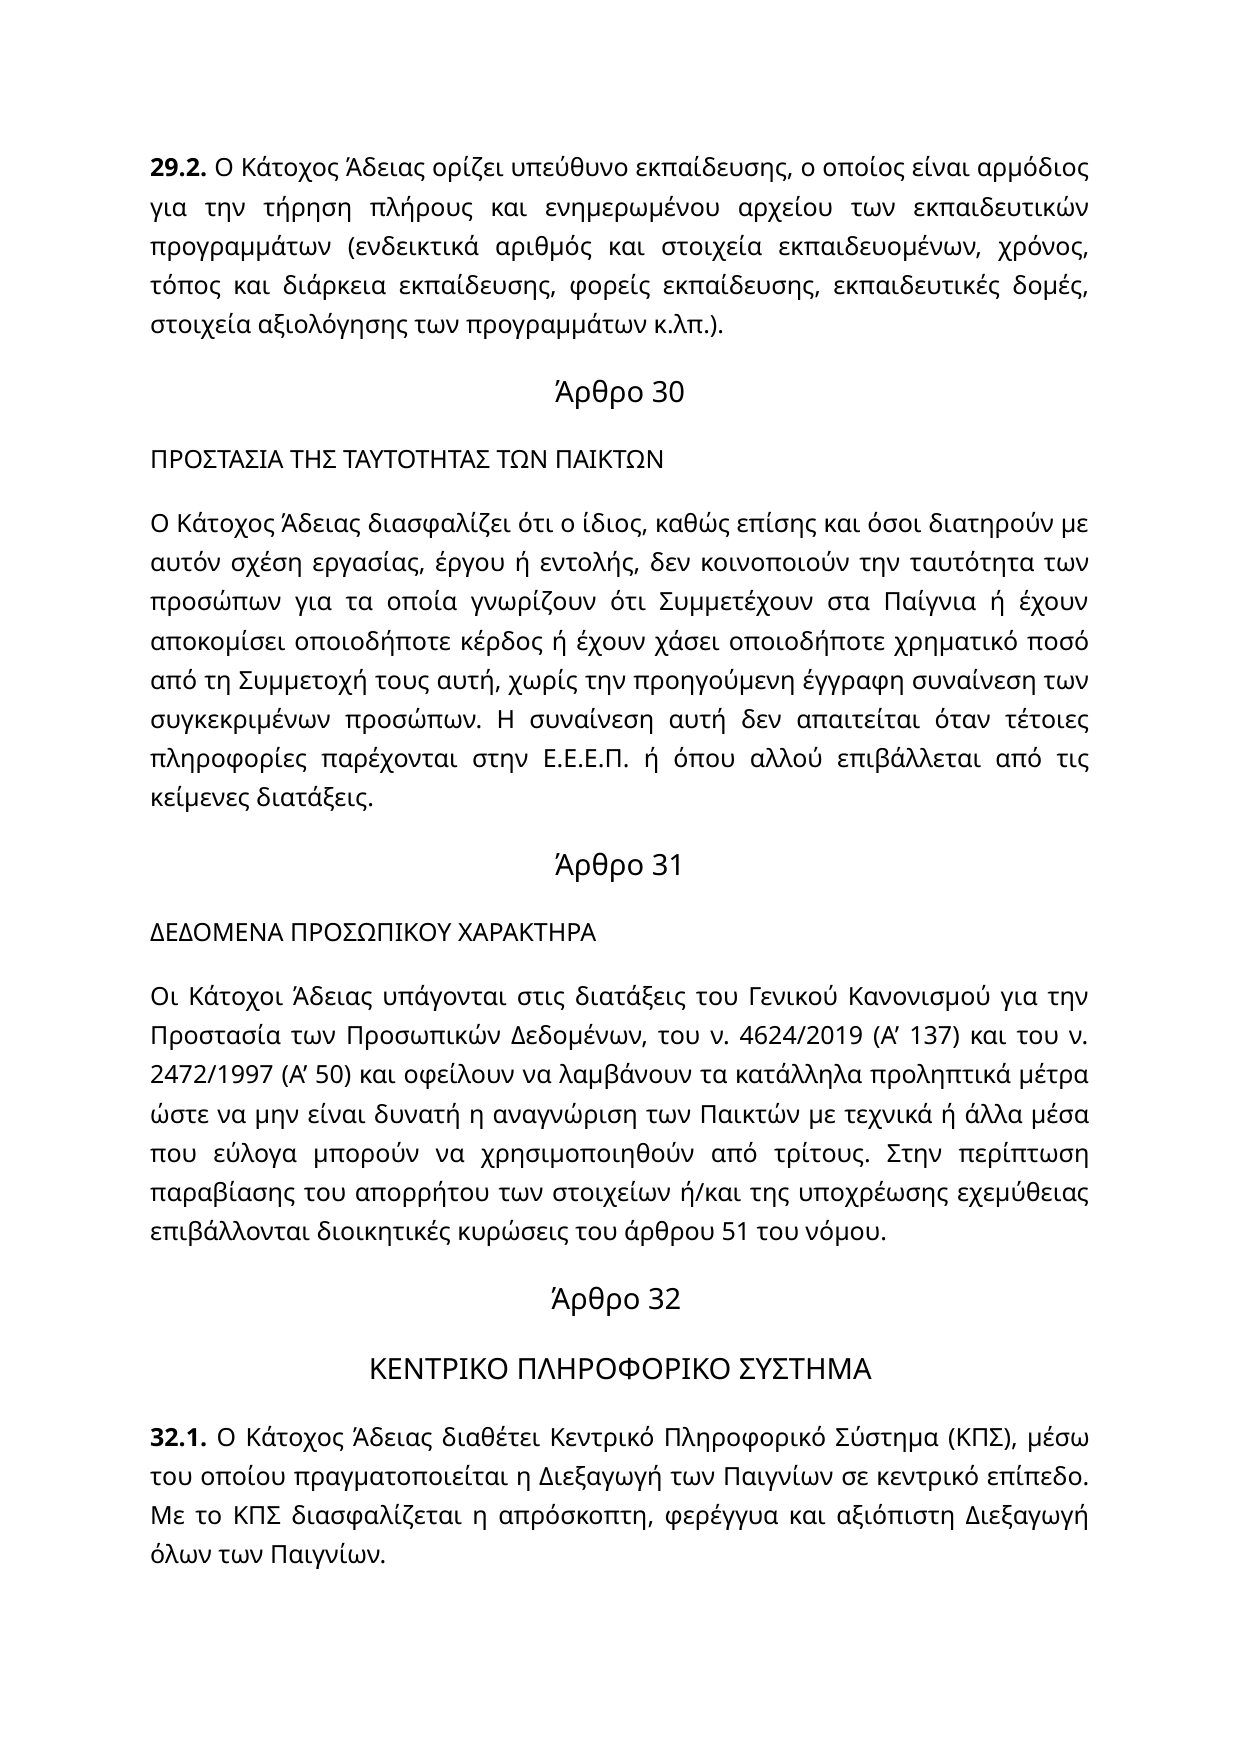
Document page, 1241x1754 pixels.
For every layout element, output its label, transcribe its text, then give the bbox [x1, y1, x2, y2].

text 32.1. Ο Κάτοχος Άδειας διαθέτει Κεντρικό Πληροφορικό Σύστημα (ΚΠΣ), μέσω του οποίου πραγματοποιείται η Διεξαγωγή των Παιγνίων σε κεντρικό επίπεδο. Με το ΚΠΣ διασφαλίζεται η απρόσκοπτη, φερέγγυα και αξιόπιστη Διεξαγωγή όλων των Παιγνίων. [150, 1419, 1090, 1571]
subtitle Άρθρο 32 [150, 1278, 1090, 1318]
subtitle Άρθρο 30 [150, 371, 1090, 411]
text Ο Κάτοχος Άδειας διασφαλίζει ότι ο ίδιος, καθώς επίσης και όσοι διατηρούν με αυτόν σχέση εργασίας, έργου ή εντολής, δεν κοινοποιούν την ταυτότητα των προσώπων για τα οποία γνωρίζουν ότι Συμμετέχουν στα Παίγνια ή έχουν αποκομίσει οποιοδήποτε κέρδος ή έχουν χάσει οποιοδήποτε χρηματικό ποσό από τη Συμμετοχή τους αυτή, χωρίς την προηγούμενη έγγραφη συναίνεση των συγκεκριμένων προσώπων. Η συναίνεση αυτή δεν απαιτείται όταν τέτοιες πληροφορίες παρέχονται στην Ε.Ε.Ε.Π. ή όπου αλλού επιβάλλεται από τις κείμενες διατάξεις. [150, 506, 1090, 814]
subtitle Άρθρο 31 [150, 844, 1090, 884]
text Οι Κάτοχοι Άδειας υπάγονται στις διατάξεις του Γενικού Κανονισμού για την Προστασία των Προσωπικών Δεδομένων, του ν. 4624/2019 (Α’ 137) και του ν. 2472/1997 (Α’ 50) και οφείλουν να λαμβάνουν τα κατάλληλα προληπτικά μέτρα ώστε να μην είναι δυνατή η αναγνώριση των Παικτών με τεχνικά ή άλλα μέσα που εύλογα μπορούν να χρησιμοποιηθούν από τρίτους. Στην περίπτωση παραβίασης του απορρήτου των στοιχείων ή/και της υποχρέωσης εχεμύθειας επιβάλλονται διοικητικές κυρώσεις του άρθρου 51 του νόμου. [150, 979, 1090, 1248]
text ΔΕΔΟΜΕΝΑ ΠΡΟΣΩΠΙΚΟΥ ΧΑΡΑΚΤΗΡΑ [150, 914, 1090, 949]
text 29.2. Ο Κάτοχος Άδειας ορίζει υπεύθυνο εκπαίδευσης, ο οποίος είναι αρμόδιος για την τήρηση πλήρους και ενημερωμένου αρχείου των εκπαιδευτικών προγραμμάτων (ενδεικτικά αριθμός και στοιχεία εκπαιδευομένων, χρόνος, τόπος και διάρκεια εκπαίδευσης, φορείς εκπαίδευσης, εκπαιδευτικές δομές, στοιχεία αξιολόγησης των προγραμμάτων κ.λπ.). [150, 150, 1090, 341]
subtitle ΚΕΝΤΡΙΚΟ ΠΛΗΡΟΦΟΡΙΚΟ ΣΥΣΤΗΜΑ [150, 1348, 1090, 1388]
text ΠΡΟΣΤΑΣΙΑ ΤΗΣ ΤΑΥΤΟΤΗΤΑΣ ΤΩΝ ΠΑΙΚΤΩΝ [150, 441, 1090, 476]
